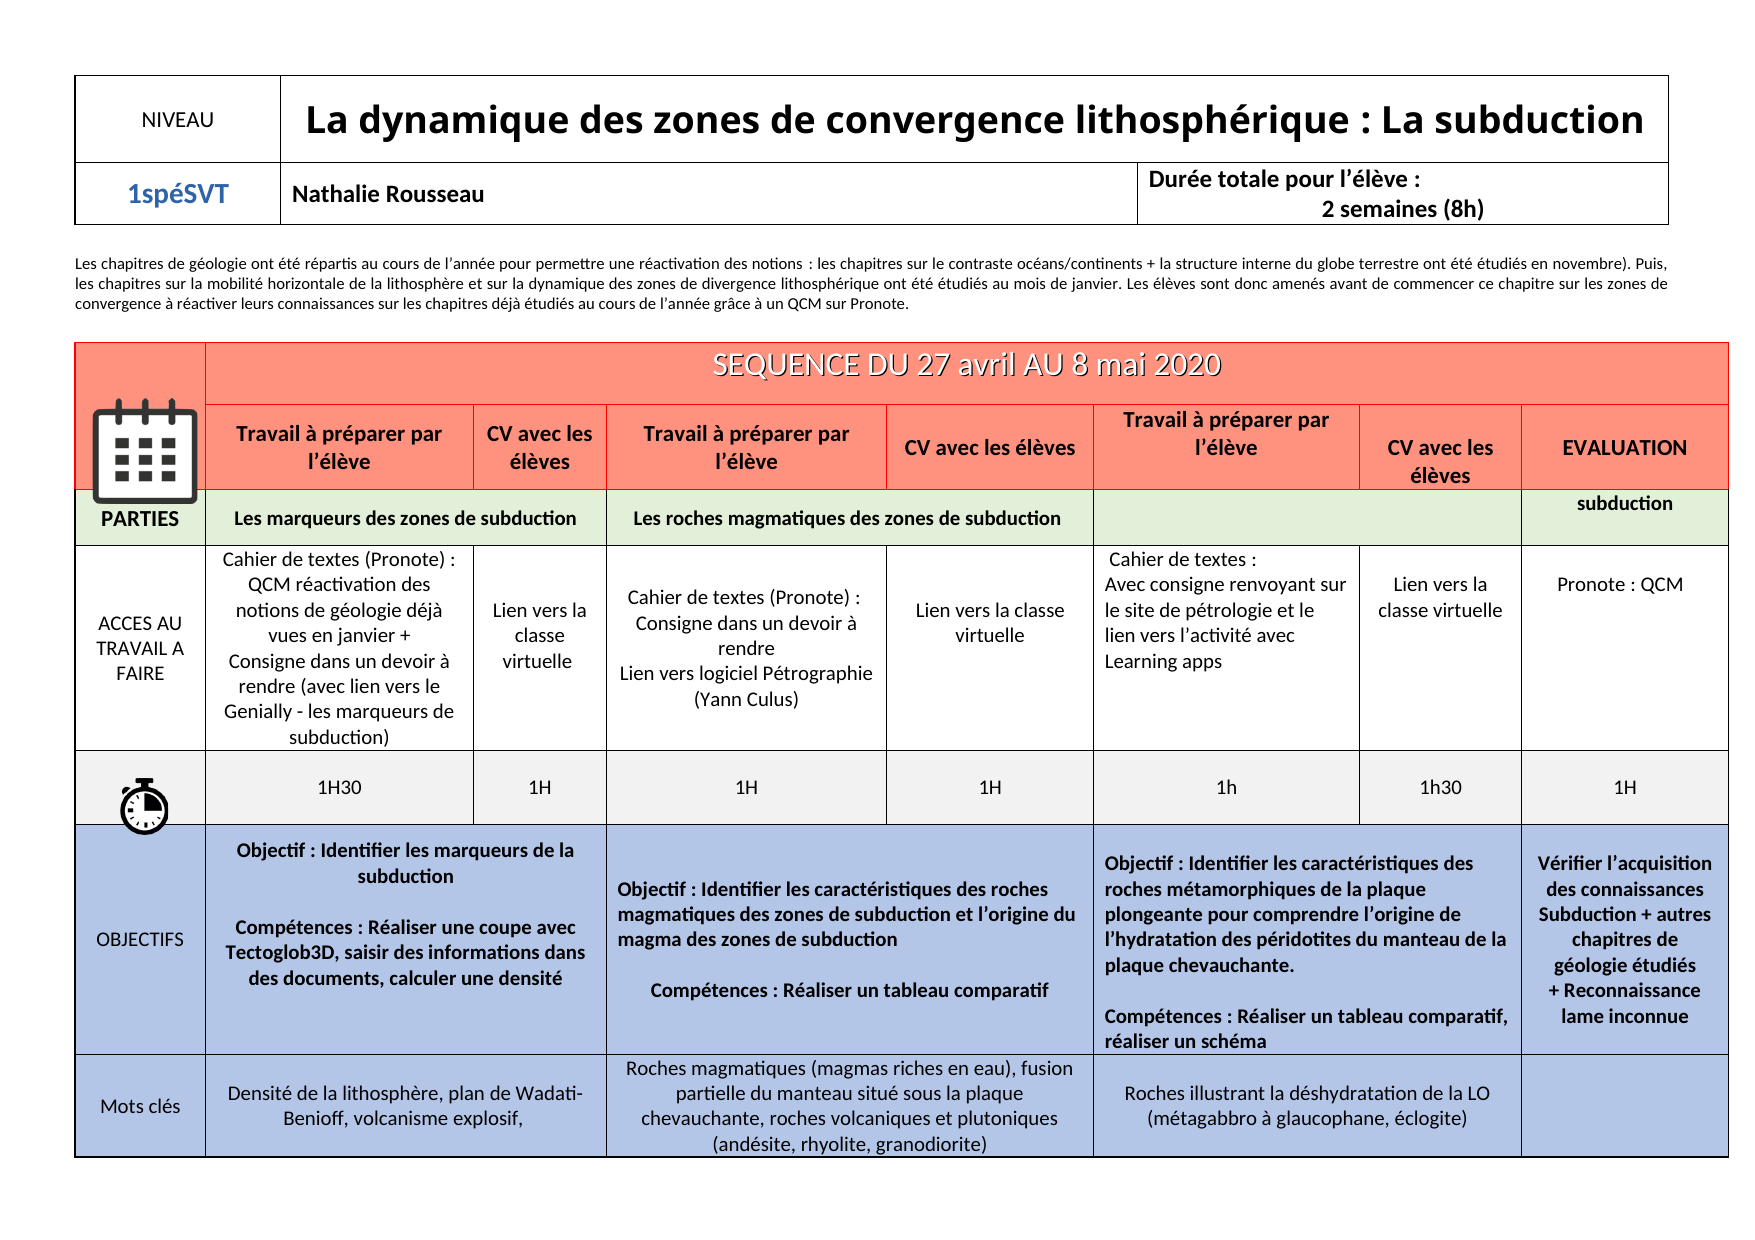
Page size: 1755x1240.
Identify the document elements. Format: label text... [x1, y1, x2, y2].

table_cell Objectif : Identifier les marqueurs de la subduction Compétences : Réaliser une coupe avec Tectoglob3D, saisir des informations dans des documents, calculer une densité [206, 825, 606, 1054]
table_cell Travail à préparer par l’élève [206, 405, 473, 489]
table_header NIVEAU [76, 76, 280, 162]
table_cell CV avec les élèves [474, 405, 606, 489]
table_cell Lien vers la classe virtuelle [474, 546, 606, 749]
table_cell [76, 751, 205, 824]
table_header [76, 343, 205, 489]
table_cell Les marqueurs des zones de subduction [206, 490, 606, 545]
table_cell Vérifier l’acquisition des connaissances Subduction + autres chapitres de géologie étudiés + Reconnaissance lame inconnue [1522, 825, 1728, 1054]
table_header La dynamique des zones de convergence lithosphérique : La subduction [281, 76, 1668, 162]
table_cell [1094, 490, 1521, 545]
table_cell subduction [1522, 490, 1728, 545]
table_cell CV avec les élèves [1360, 405, 1521, 489]
table_cell 1H [607, 751, 886, 824]
table_cell 1h [1094, 751, 1359, 824]
table_cell 1h30 [1360, 751, 1521, 824]
table_cell Objectif : Identifier les caractéristiques des roches magmatiques des zones de subduction et l’origine du magma des zones de subduction Compétences : Réaliser un tableau comparatif [607, 825, 1093, 1054]
table_cell Travail à préparer par l’élève [1094, 405, 1359, 489]
table_cell [1522, 1055, 1728, 1156]
table_cell Pronote : QCM [1522, 546, 1728, 749]
table_cell Roches magmatiques (magmas riches en eau), fusion partielle du manteau situé sous la plaque chevauchante, roches volcaniques et plutoniques (andésite, rhyolite, granodiorite) [607, 1055, 1093, 1156]
table_cell Travail à préparer par l’élève [607, 405, 886, 489]
table_cell Objectif : Identifier les caractéristiques des roches métamorphiques de la plaque plongeante pour comprendre l’origine de l’hydratation des péridotites du manteau de la plaque chevauchante. Compétences : Réaliser un tableau comparatif, réaliser un schéma [1094, 825, 1521, 1054]
table_cell Mots clés [76, 1055, 205, 1156]
table_cell PARTIES [76, 490, 205, 545]
table_cell Lien vers la classe virtuelle [887, 546, 1093, 749]
table_cell 1spéSVT [76, 163, 280, 224]
table_cell ACCES AU TRAVAIL A FAIRE [76, 546, 205, 749]
table_cell Nathalie Rousseau [281, 163, 1137, 224]
table_cell Les roches magmatiques des zones de subduction [607, 490, 1093, 545]
text Les chapitres de géologie ont été répartis au cours de l’année pour permettre une réactivation des notions : les chapitres sur le contraste océans/continents + la structure interne du globe terrestre ont été étudiés en novembre). Puis, les chapitres sur la mobilité horizontale de la lithosphère et sur la dynamique des zones de divergence lithosphérique ont été étudiés au mois de janvier. Les élèves sont donc amenés avant de commencer ce chapitre sur les zones de convergence à réactiver leurs connaissances sur les chapitres déjà étudiés au cours de l’année grâce à un QCM sur Pronote. [75, 253, 1670, 314]
table_cell CV avec les élèves [887, 405, 1093, 489]
table_cell 1H [887, 751, 1093, 824]
table_cell Cahier de textes (Pronote) : Consigne dans un devoir à rendre Lien vers logiciel Pétrographie (Yann Culus) [607, 546, 886, 749]
table_cell Roches illustrant la déshydratation de la LO (métagabbro à glaucophane, éclogite) [1094, 1055, 1521, 1156]
table_cell Cahier de textes : Avec consigne renvoyant sur le site de pétrologie et le lien vers l’activité avec Learning apps [1094, 546, 1359, 749]
table_cell 1H30 [206, 751, 473, 824]
table_header SEQUENCE DU 27 avril AU 8 mai 2020 [206, 343, 1728, 404]
table_cell Lien vers la classe virtuelle [1360, 546, 1521, 749]
table_cell OBJECTIFS [76, 825, 205, 1054]
table_cell EVALUATION [1522, 405, 1728, 489]
table_cell Densité de la lithosphère, plan de Wadati-Benioff, volcanisme explosif, [206, 1055, 606, 1156]
table_cell Durée totale pour l’élève : 2 semaines (8h) [1138, 163, 1668, 224]
table_cell 1H [1522, 751, 1728, 824]
table_cell 1H [474, 751, 606, 824]
table_cell Cahier de textes (Pronote) : QCM réactivation des notions de géologie déjà vues en janvier + Consigne dans un devoir à rendre (avec lien vers le Genially - les marqueurs de subduction) [206, 546, 473, 749]
